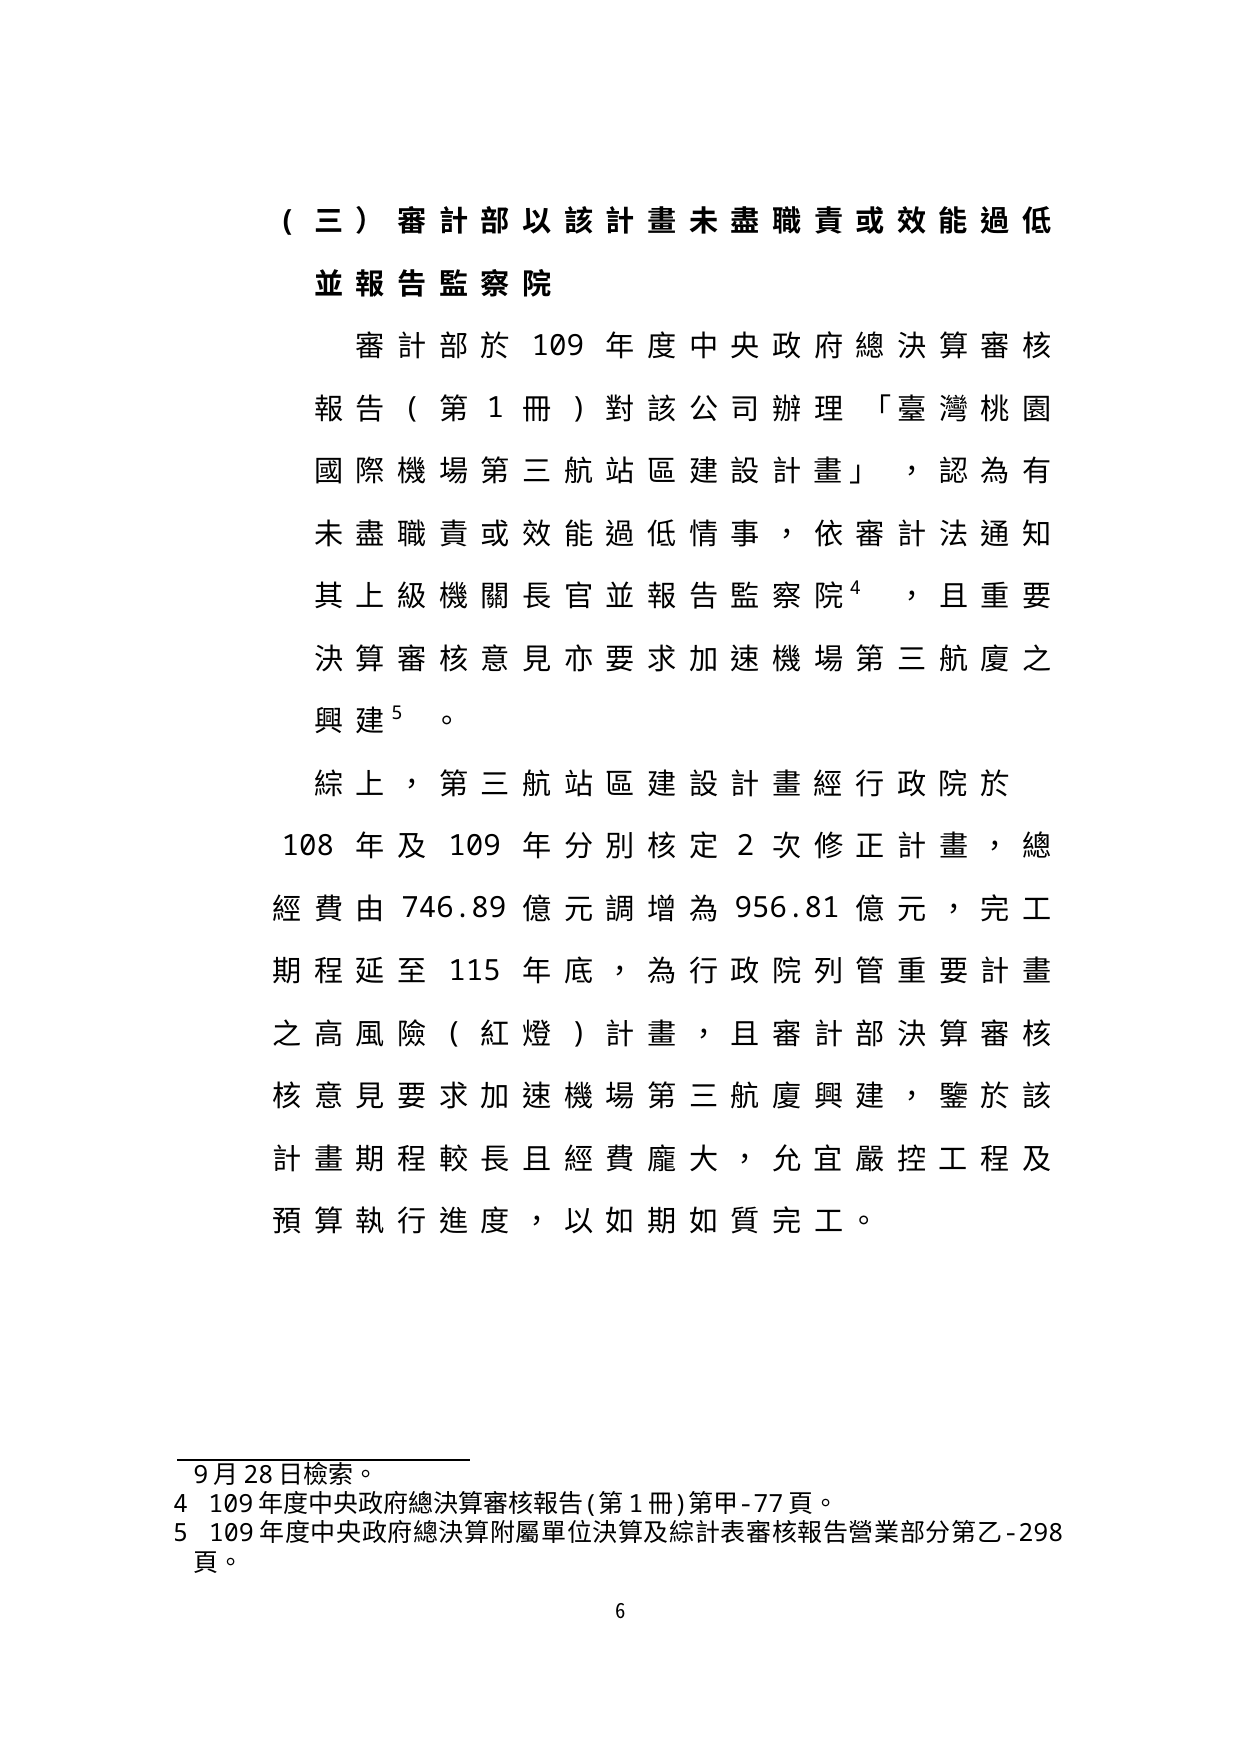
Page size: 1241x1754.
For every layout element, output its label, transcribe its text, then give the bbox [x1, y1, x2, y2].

text 109年度中央政府總決算附屬單位決算及綜計表審核報告營業部分第乙-298頁。 [173, 1518, 1063, 1577]
text 審計部於109年度中央政府總決算審核報告(第1冊)對該公司辦理「臺灣桃園國際機場第三航站區建設計畫」，認為有未盡職責或效能過低情事，依審計法通知其上級機關長官並報告監察院，且重要決算審核意見亦要求加速機場第三航廈之興建。 [271, 302, 1058, 740]
text 9月28日檢索。 [173, 1460, 1063, 1489]
text 109年度中央政府總決算審核報告(第1冊)第甲-77頁。 [173, 1489, 1063, 1518]
text (三）審計部以該計畫未盡職責或效能過低並報告監察院 [242, 177, 1058, 302]
text 綜上，第三航站區建設計畫經行政院於108年及109年分別核定2次修正計畫，總經費由746.89億元調增為956.81億元，完工期程延至115年底，為行政院列管重要計畫之高風險(紅燈)計畫，且審計部決算審核核意見要求加速機場第三航廈興建，鑒於該計畫期程較長且經費龐大，允宜嚴控工程及預算執行進度，以如期如質完工。 [242, 740, 1058, 1240]
